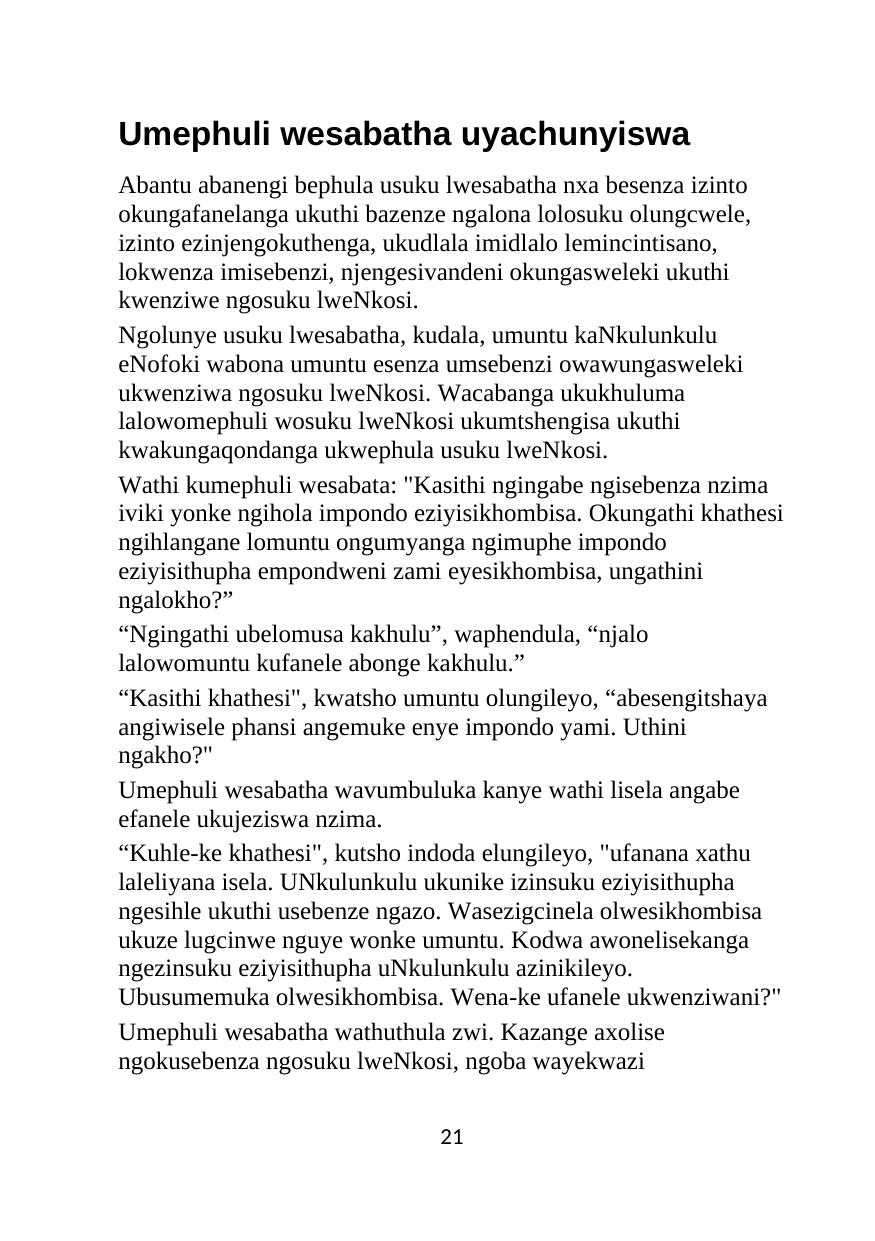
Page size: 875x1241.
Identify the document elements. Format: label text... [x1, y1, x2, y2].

text Abantu abanengi bephula usuku lwesabatha nxa besenza izinto okungafanelanga ukuthi bazenze ngalona lolosuku olungcwele, izinto ezinjengokuthenga, ukudlala imidlalo lemincintisano, lokwenza imisebenzi, njengesivandeni okungasweleki ukuthi kwenziwe ngosuku lweNkosi. [118, 170, 786, 314]
text Umephuli wesabatha wavumbuluka kanye wathi lisela angabe efanele ukujeziswa nzima. [118, 775, 786, 833]
text Ngolunye usuku lwesabatha, kudala, umuntu kaNkulunkulu eNofoki wabona umuntu esenza umsebenzi owawungasweleki ukwenziwa ngosuku lweNkosi. Wacabanga ukukhuluma lalowomephuli wosuku lweNkosi ukumtshengisa ukuthi kwakungaqondanga ukwephula usuku lweNkosi. [118, 320, 786, 464]
subtitle Umephuli wesabatha uyachunyiswa [118, 113, 786, 152]
text “Kasithi khathesi", kwatsho umuntu olungileyo, “abesengitshaya angiwisele phansi angemuke enye impondo yami. Uthini ngakho?" [118, 683, 786, 769]
text “Ngingathi ubelomusa kakhulu”, waphendula, “njalo lalowomuntu kufanele abonge kakhulu.” [118, 619, 786, 677]
text “Kuhle-ke khathesi", kutsho indoda elungileyo, "ufanana xathu laleliyana isela. UNkulunkulu ukunike izinsuku eziyisithupha ngesihle ukuthi usebenze ngazo. Wasezigcinela olwesikhombisa ukuze lugcinwe nguye wonke umuntu. Kodwa awonelisekanga ngezinsuku eziyisithupha uNkulunkulu azinikileyo. Ubusumemuka olwesikhombisa. Wena-ke ufanele ukwenziwani?" [118, 838, 786, 1011]
text Wathi kumephuli wesabata: "Kasithi ngingabe ngisebenza nzima iviki yonke ngihola impondo eziyisikhombisa. Okungathi khathesi ngihlangane lomuntu ongumyanga ngimuphe impondo eziyisithupha empondweni zami eyesikhombisa, ungathini ngalokho?” [118, 470, 786, 613]
text Umephuli wesabatha wathuthula zwi. Kazange axolise ngokusebenza ngosuku lweNkosi, ngoba wayekwazi [118, 1017, 786, 1074]
